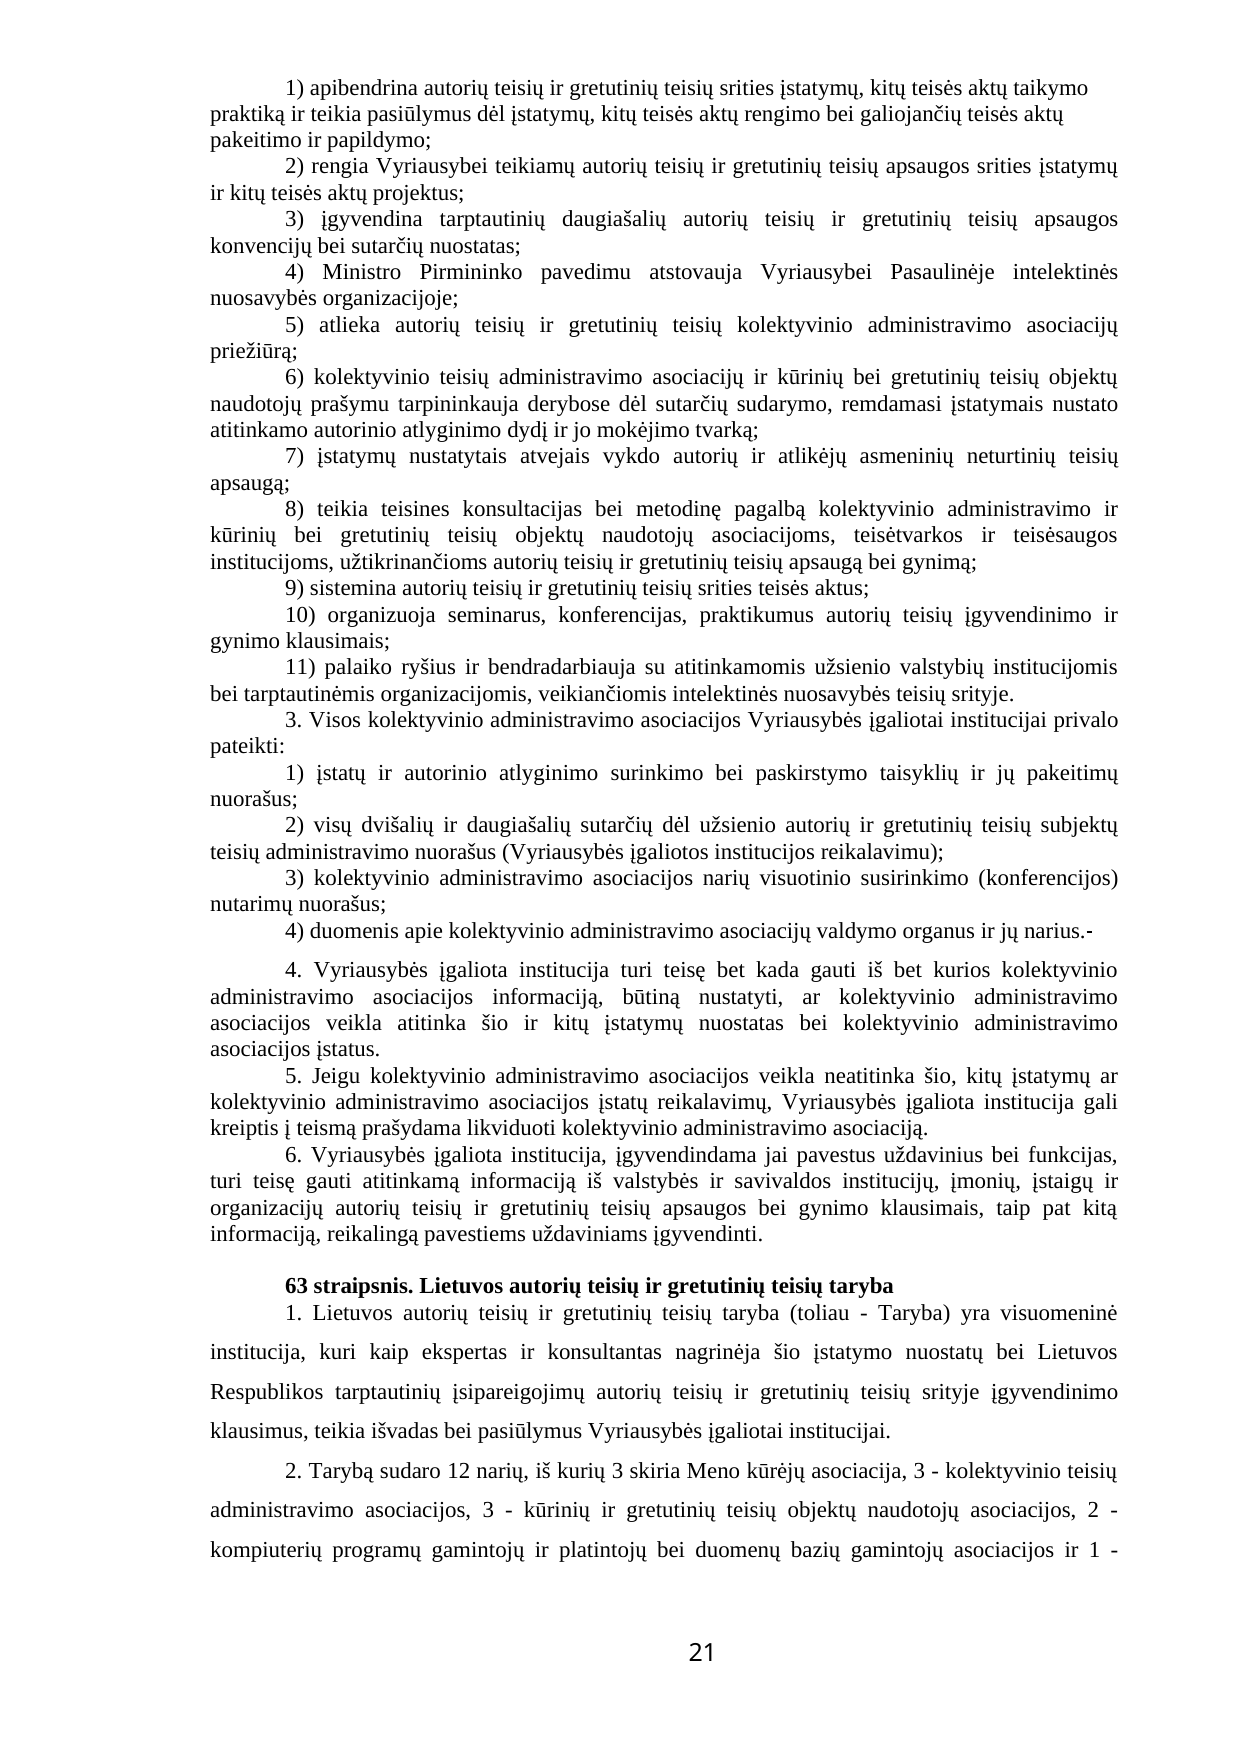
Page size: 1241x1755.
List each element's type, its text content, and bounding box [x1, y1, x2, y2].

text 63 straipsnis. Lietuvos autorių teisių ir gretutinių teisių taryba [210, 1273, 1119, 1299]
text 4) Ministro Pirmininko pavedimu atstovauja Vyriausybei Pasaulinėje intelektinės nuosavybės organizacijoje; [210, 258, 1119, 311]
text 1) apibendrina autorių teisių ir gretutinių teisių srities įstatymų, kitų teisės aktų taikymo praktiką ir teikia pasiūlymus dėl įstatymų, kitų teisės aktų rengimo bei galiojančių teisės aktų pakeitimo ir papildymo; [210, 73, 1119, 153]
text 5. Jeigu kolektyvinio administravimo asociacijos veikla neatitinka šio, kitų įstatymų ar kolektyvinio administravimo asociacijos įstatų reikalavimų, Vyriausybės įgaliota institucija gali kreiptis į teismą prašydama likviduoti kolektyvinio administravimo asociaciją. [210, 1062, 1119, 1141]
text 7) įstatymų nustatytais atvejais vykdo autorių ir atlikėjų asmeninių neturtinių teisių apsaugą; [210, 442, 1119, 495]
text 11) palaiko ryšius ir bendradarbiauja su atitinkamomis užsienio valstybių institucijomis bei tarptautinėmis organizacijomis, veikiančiomis intelektinės nuosavybės teisių srityje. [210, 653, 1119, 706]
text 2) visų dvišalių ir daugiašalių sutarčių dėl užsienio autorių ir gretutinių teisių subjektų teisių administravimo nuorašus (Vyriausybės įgaliotos institucijos reikalavimu); [210, 811, 1119, 864]
text 2) rengia Vyriausybei teikiamų autorių teisių ir gretutinių teisių apsaugos srities įstatymų ir kitų teisės aktų projektus; [210, 153, 1119, 205]
text 10) organizuoja seminarus, konferencijas, praktikumus autorių teisių įgyvendinimo ir gynimo klausimais; [210, 601, 1119, 653]
text 4. Vyriausybės įgaliota institucija turi teisę bet kada gauti iš bet kurios kolektyvinio administravimo asociacijos informaciją, būtiną nustatyti, ar kolektyvinio administravimo asociacijos veikla atitinka šio ir kitų įstatymų nuostatas bei kolektyvinio administravimo asociacijos įstatus. [210, 956, 1119, 1062]
text 6. Vyriausybės įgaliota institucija, įgyvendindama jai pavestus uždavinius bei funkcijas, turi teisę gauti atitinkamą informaciją iš valstybės ir savivaldos institucijų, įmonių, įstaigų ir organizacijų autorių teisių ir gretutinių teisių apsaugos bei gynimo klausimais, taip pat kitą informaciją, reikalingą pavestiems uždaviniams įgyvendinti. [210, 1141, 1119, 1246]
text 4) duomenis apie kolektyvinio administravimo asociacijų valdymo organus ir jų narius. [210, 917, 1119, 943]
text 3. Visos kolektyvinio administravimo asociacijos Vyriausybės įgaliotai institucijai privalo pateikti: [210, 706, 1119, 759]
text 5) atlieka autorių teisių ir gretutinių teisių kolektyvinio administravimo asociacijų priežiūrą; [210, 311, 1119, 363]
text 1. Lietuvos autorių teisių ir gretutinių teisių taryba (toliau - Taryba) yra visuomeninė institucija, kuri kaip ekspertas ir konsultantas nagrinėja šio įstatymo nuostatų bei Lietuvos Respublikos tarptautinių įsipareigojimų autorių teisių ir gretutinių teisių srityje įgyvendinimo klausimus, teikia išvadas bei pasiūlymus Vyriausybės įgaliotai institucijai. [210, 1299, 1119, 1444]
text 1) įstatų ir autorinio atlyginimo surinkimo bei paskirstymo taisyklių ir jų pakeitimų nuorašus; [210, 759, 1119, 811]
text 3) įgyvendina tarptautinių daugiašalių autorių teisių ir gretutinių teisių apsaugos konvencijų bei sutarčių nuostatas; [210, 205, 1119, 258]
text 9) sistemina autorių teisių ir gretutinių teisių srities teisės aktus; [210, 574, 1119, 601]
text 2. Tarybą sudaro 12 narių, iš kurių 3 skiria Meno kūrėjų asociacija, 3 - kolektyvinio teisių administravimo asociacijos, 3 - kūrinių ir gretutinių teisių objektų naudotojų asociacijos, 2 - kompiuterių programų gamintojų ir platintojų bei duomenų bazių gamintojų asociacijos ir 1 [210, 1457, 1119, 1562]
text 8) teikia teisines konsultacijas bei metodinę pagalbą kolektyvinio administravimo ir kūrinių bei gretutinių teisių objektų naudotojų asociacijoms, teisėtvarkos ir teisėsaugos institucijoms, užtikrinančioms autorių teisių ir gretutinių teisių apsaugą bei gynimą; [210, 495, 1119, 574]
text 6) kolektyvinio teisių administravimo asociacijų ir kūrinių bei gretutinių teisių objektų naudotojų prašymu tarpininkauja derybose dėl sutarčių sudarymo, remdamasi įstatymais nustato atitinkamo autorinio atlyginimo dydį ir jo mokėjimo tvarką; [210, 363, 1119, 442]
text 3) kolektyvinio administravimo asociacijos narių visuotinio susirinkimo (konferencijos) nutarimų nuorašus; [210, 864, 1119, 917]
